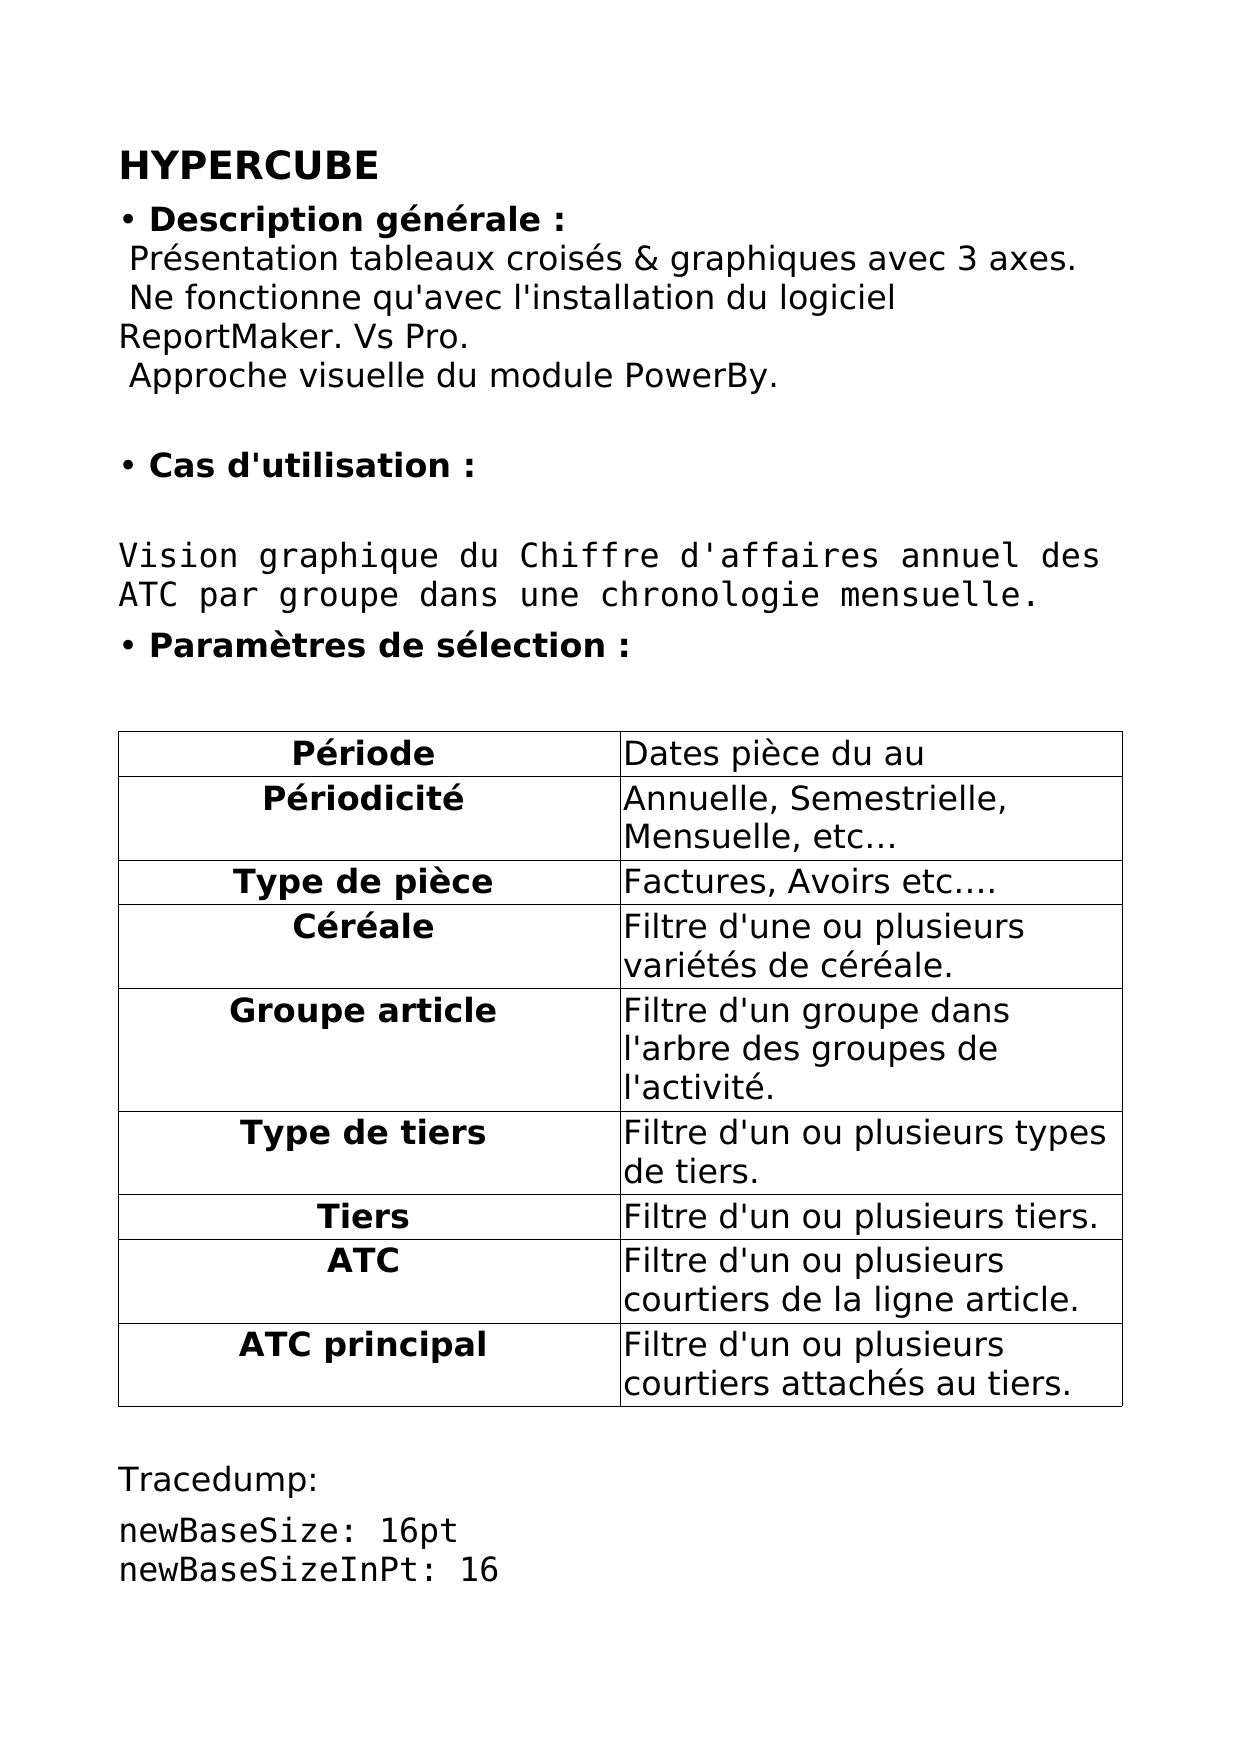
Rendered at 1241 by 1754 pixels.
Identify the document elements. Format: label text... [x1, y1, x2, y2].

table_cell Filtre d'une ou plusieurs variétés de céréale. [621, 905, 1122, 988]
table_cell ATC [119, 1240, 620, 1323]
table_cell Céréale [119, 905, 620, 988]
table_cell Filtre d'un ou plusieurs courtiers de la ligne article. [621, 1240, 1122, 1323]
table_cell Type de tiers [119, 1112, 620, 1194]
text • Cas d'utilisation : [118, 446, 1122, 524]
table_cell Type de pièce [119, 861, 620, 904]
table_cell Groupe article [119, 989, 620, 1111]
table_cell Annuelle, Semestrielle, Mensuelle, etc… [621, 777, 1122, 859]
table_cell Filtre d'un ou plusieurs courtiers attachés au tiers. [621, 1324, 1122, 1406]
table_cell Périodicité [119, 777, 620, 859]
text Tracedump: [118, 1421, 1122, 1499]
text • Paramètres de sélection : [118, 626, 1122, 704]
table_cell Filtre d'un groupe dans l'arbre des groupes de l'activité. [621, 989, 1122, 1111]
table_cell Factures, Avoirs etc…. [621, 861, 1122, 904]
text newBaseSize: 16pt newBaseSizeInPt: 16 [118, 1511, 1122, 1589]
table_cell Tiers [119, 1195, 620, 1239]
table_cell ATC principal [119, 1324, 620, 1406]
table_cell Filtre d'un ou plusieurs tiers. [621, 1195, 1122, 1239]
table_header Période [119, 732, 620, 776]
table_cell Filtre d'un ou plusieurs types de tiers. [621, 1112, 1122, 1194]
text Vision graphique du Chiffre d'affaires annuel des ATC par groupe dans une chronologie mensuelle. [118, 537, 1122, 614]
subtitle HYPERCUBE [118, 143, 1122, 188]
text • Description générale : Présentation tableaux croisés & graphiques avec 3 axes. Ne fonctionne qu'avec l'installation du logiciel ReportMaker. Vs Pro. Approche visuelle du module PowerBy. [118, 201, 1122, 434]
table_header Dates pièce du au [621, 732, 1122, 776]
